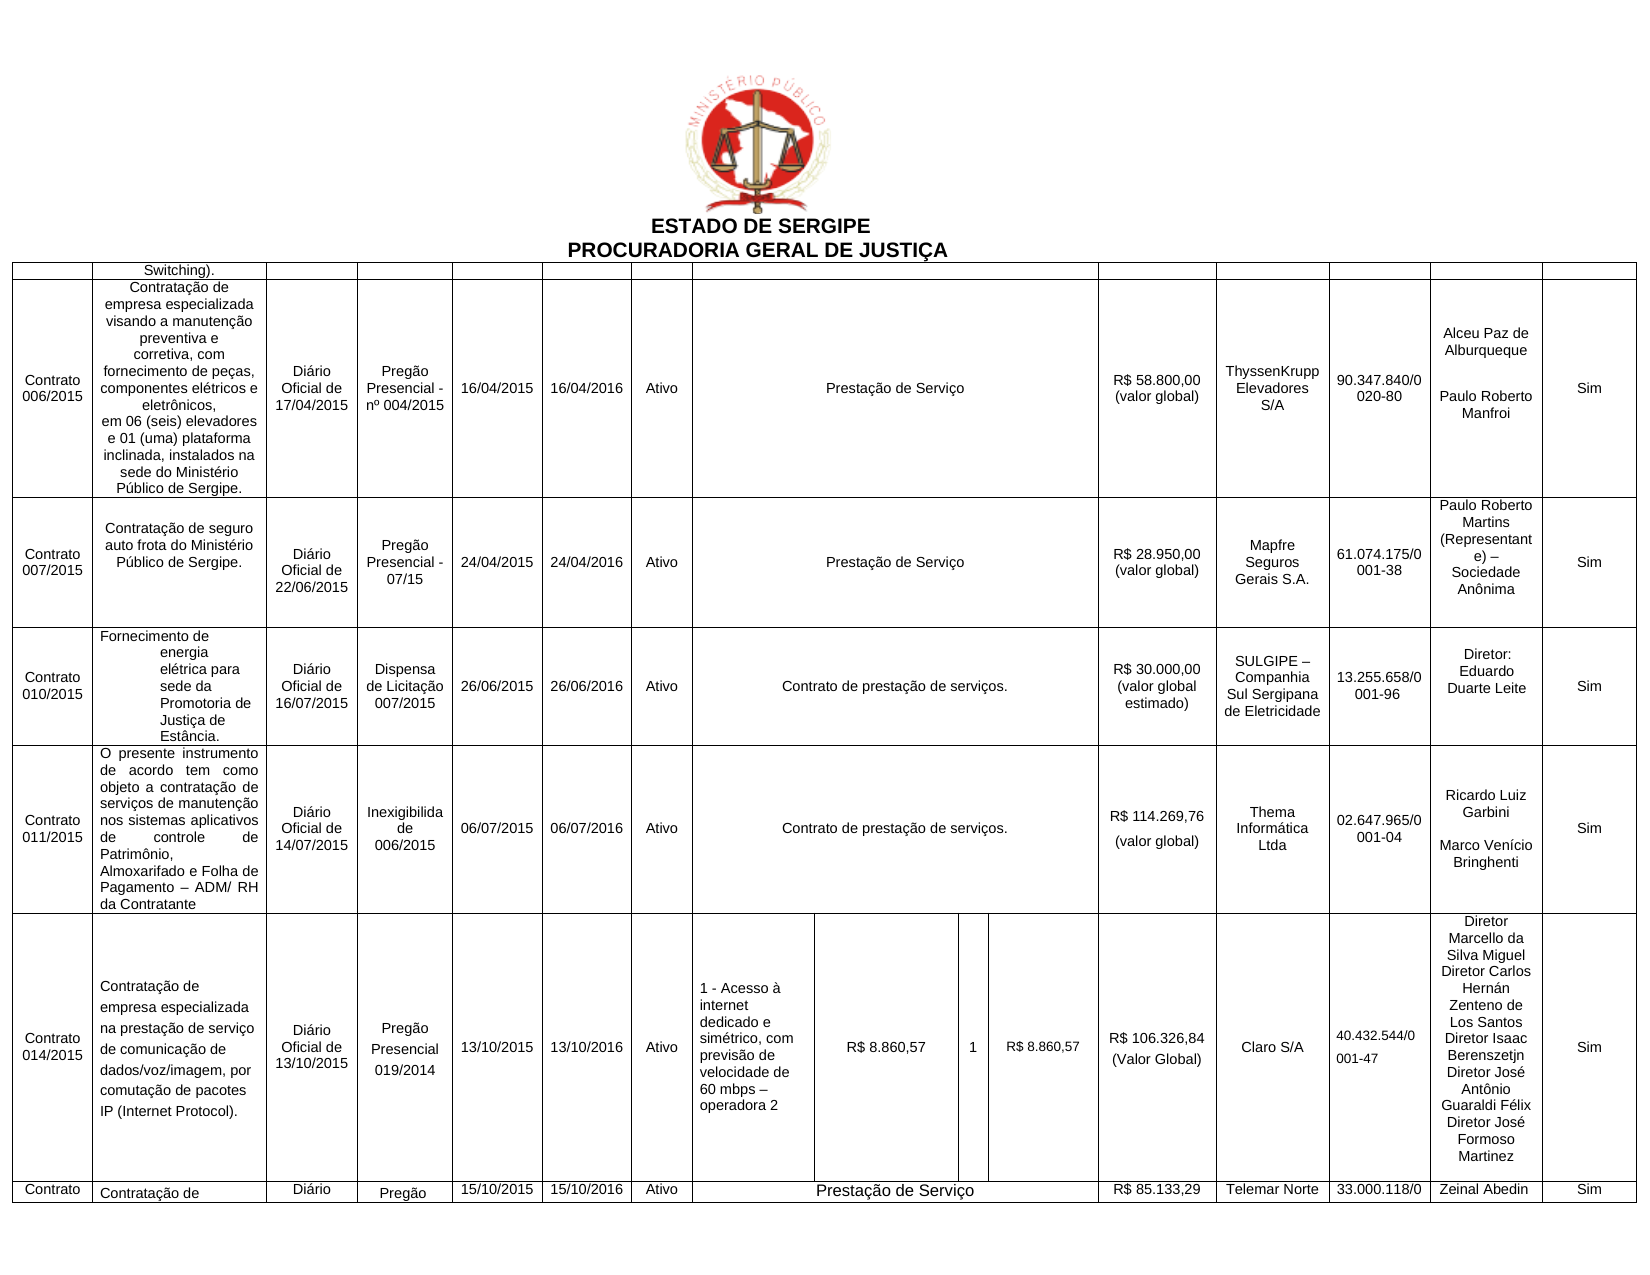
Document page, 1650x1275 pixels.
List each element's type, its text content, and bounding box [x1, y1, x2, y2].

table_cell R$ 114.269,76 (valor global) [1099, 746, 1216, 912]
table_cell 26/06/2015 [453, 628, 542, 745]
table_cell Ricardo Luiz Garbini Marco Venício Bringhenti [1431, 746, 1542, 912]
table_cell Ativo [632, 280, 692, 497]
table_cell Contrato 014/2015 [13, 914, 92, 1181]
table_cell 16/04/2015 [453, 280, 542, 497]
table_cell 24/04/2016 [543, 498, 631, 627]
table_cell Sim [1543, 280, 1636, 497]
table_cell Sim [1543, 498, 1636, 627]
table_cell 13/10/2015 [453, 914, 542, 1181]
table_cell 61.074.175/0001-38 [1330, 498, 1430, 627]
table_cell 13/10/2016 [543, 914, 631, 1181]
table_cell R$ 28.950,00 (valor global) [1099, 498, 1216, 627]
table_cell R$ 58.800,00 (valor global) [1099, 280, 1216, 497]
table_cell 40.432.544/0001-47 [1330, 914, 1430, 1181]
table_cell Prestação de Serviço [693, 280, 1098, 497]
table_cell ThyssenKrupp Elevadores S/A [1217, 280, 1329, 497]
table_cell Prestação de Serviço [693, 498, 1098, 627]
table_cell 15/10/2015 [453, 1182, 542, 1202]
table_cell 16/04/2016 [543, 280, 631, 497]
table_cell R$ 8.860,57 [989, 914, 1098, 1181]
table_cell Diretor: Eduardo Duarte Leite [1431, 628, 1542, 745]
table_cell R$ 30.000,00 (valor global estimado) [1099, 628, 1216, 745]
table_cell [267, 263, 357, 279]
table_cell Sim [1543, 914, 1636, 1181]
table_cell Sim [1543, 628, 1636, 745]
table_cell Contrato 007/2015 [13, 498, 92, 627]
table_cell Sim [1543, 746, 1636, 912]
table_cell Contratação de [93, 1182, 266, 1202]
table_cell Diário Oficial de 17/04/2015 [267, 280, 357, 497]
table_cell Diário Oficial de 13/10/2015 [267, 914, 357, 1181]
table_cell R$ 8.860,57 [815, 914, 958, 1181]
table_cell Contrato 006/2015 [13, 280, 92, 497]
table_cell Claro S/A [1217, 914, 1329, 1181]
table_cell Ativo [632, 1182, 692, 1202]
table_cell Diretor Marcello da Silva Miguel Diretor Carlos Hernán Zenteno de Los Santos Diretor Isaac Berenszetjn Diretor José Antônio Guaraldi Félix Diretor José Formoso Martinez [1431, 914, 1542, 1181]
table_cell [543, 263, 631, 279]
table_cell Thema Informática Ltda [1217, 746, 1329, 912]
table_cell Ativo [632, 628, 692, 745]
table_cell [1330, 263, 1430, 279]
table_cell R$ 85.133,29 [1099, 1182, 1216, 1202]
table_cell Ativo [632, 746, 692, 912]
table_cell R$ 106.326,84 (Valor Global) [1099, 914, 1216, 1181]
table_cell Diário Oficial de 14/07/2015 [267, 746, 357, 912]
table_cell Contratação de empresa especializada na prestação de serviço de comunicação de dados/voz/imagem, por comutação de pacotes IP (Internet Protocol). [93, 914, 266, 1181]
table_cell Prestação de Serviço [693, 1182, 1098, 1202]
table_cell [1543, 263, 1636, 279]
table_cell 13.255.658/0001-96 [1330, 628, 1430, 745]
table_cell Pregão [358, 1182, 452, 1202]
table_cell Pregão Presencial - nº 004/2015 [358, 280, 452, 497]
table_cell 26/06/2016 [543, 628, 631, 745]
table_cell Paulo Roberto Martins (Representante) – Sociedade Anônima [1431, 498, 1542, 627]
table_cell [1099, 263, 1216, 279]
table_cell [632, 263, 692, 279]
table_cell [358, 263, 452, 279]
table_cell [693, 263, 1098, 279]
table_cell 06/07/2016 [543, 746, 631, 912]
table_cell 33.000.118/0 [1330, 1182, 1430, 1202]
table_cell Zeinal Abedin [1431, 1182, 1542, 1202]
table_cell Pregão Presencial 019/2014 [358, 914, 452, 1181]
table_cell Contratação de seguro auto frota do Ministério Público de Sergipe. [93, 498, 266, 627]
table_cell [453, 263, 542, 279]
table_cell Diário Oficial de 22/06/2015 [267, 498, 357, 627]
table_cell 24/04/2015 [453, 498, 542, 627]
table_cell [1431, 263, 1542, 279]
table_cell Contrato [13, 1182, 92, 1202]
table_cell Ativo [632, 914, 692, 1181]
table_cell 90.347.840/0020-80 [1330, 280, 1430, 497]
table_cell Dispensa de Licitação 007/2015 [358, 628, 452, 745]
table_cell Mapfre Seguros Gerais S.A. [1217, 498, 1329, 627]
table_cell Contratação de empresa especializada visando a manutenção preventiva e corretiva, com fornecimento de peças, componentes elétricos e eletrônicos, em 06 (seis) elevadores e 01 (uma) plataforma inclinada, instalados na sede do Ministério Público de Sergipe. [93, 280, 266, 497]
table_cell Diário Oficial de 16/07/2015 [267, 628, 357, 745]
table_cell Fornecimento de energia elétrica para sede da Promotoria de Justiça de Estância. [93, 628, 266, 745]
table_cell Alceu Paz de Alburqueque Paulo Roberto Manfroi [1431, 280, 1542, 497]
table_cell Pregão Presencial - 07/15 [358, 498, 452, 627]
table_cell 06/07/2015 [453, 746, 542, 912]
table_cell 1 [959, 914, 988, 1181]
table_cell Contrato 011/2015 [13, 746, 92, 912]
table_cell 02.647.965/0001-04 [1330, 746, 1430, 912]
table_cell [1217, 263, 1329, 279]
table_cell [13, 263, 92, 279]
table_cell O presente instrumento de acordo tem como objeto a contratação de serviços de manutenção nos sistemas aplicativos de controle de Patrimônio, Almoxarifado e Folha de Pagamento – ADM/ RH da Contratante [93, 746, 266, 912]
table_cell Telemar Norte [1217, 1182, 1329, 1202]
table_cell Contrato de prestação de serviços. [693, 628, 1098, 745]
table_cell SULGIPE – Companhia Sul Sergipana de Eletricidade [1217, 628, 1329, 745]
table_cell 15/10/2016 [543, 1182, 631, 1202]
table_cell Switching). [93, 263, 266, 279]
table_cell Sim [1543, 1182, 1636, 1202]
table_cell Contrato 010/2015 [13, 628, 92, 745]
table_cell 1 - Acesso à internet dedicado e simétrico, com previsão de velocidade de 60 mbps – operadora 2 [693, 914, 814, 1181]
table_cell Diário [267, 1182, 357, 1202]
table_cell Ativo [632, 498, 692, 627]
table_cell Contrato de prestação de serviços. [693, 746, 1098, 912]
table_cell Inexigibilidade 006/2015 [358, 746, 452, 912]
